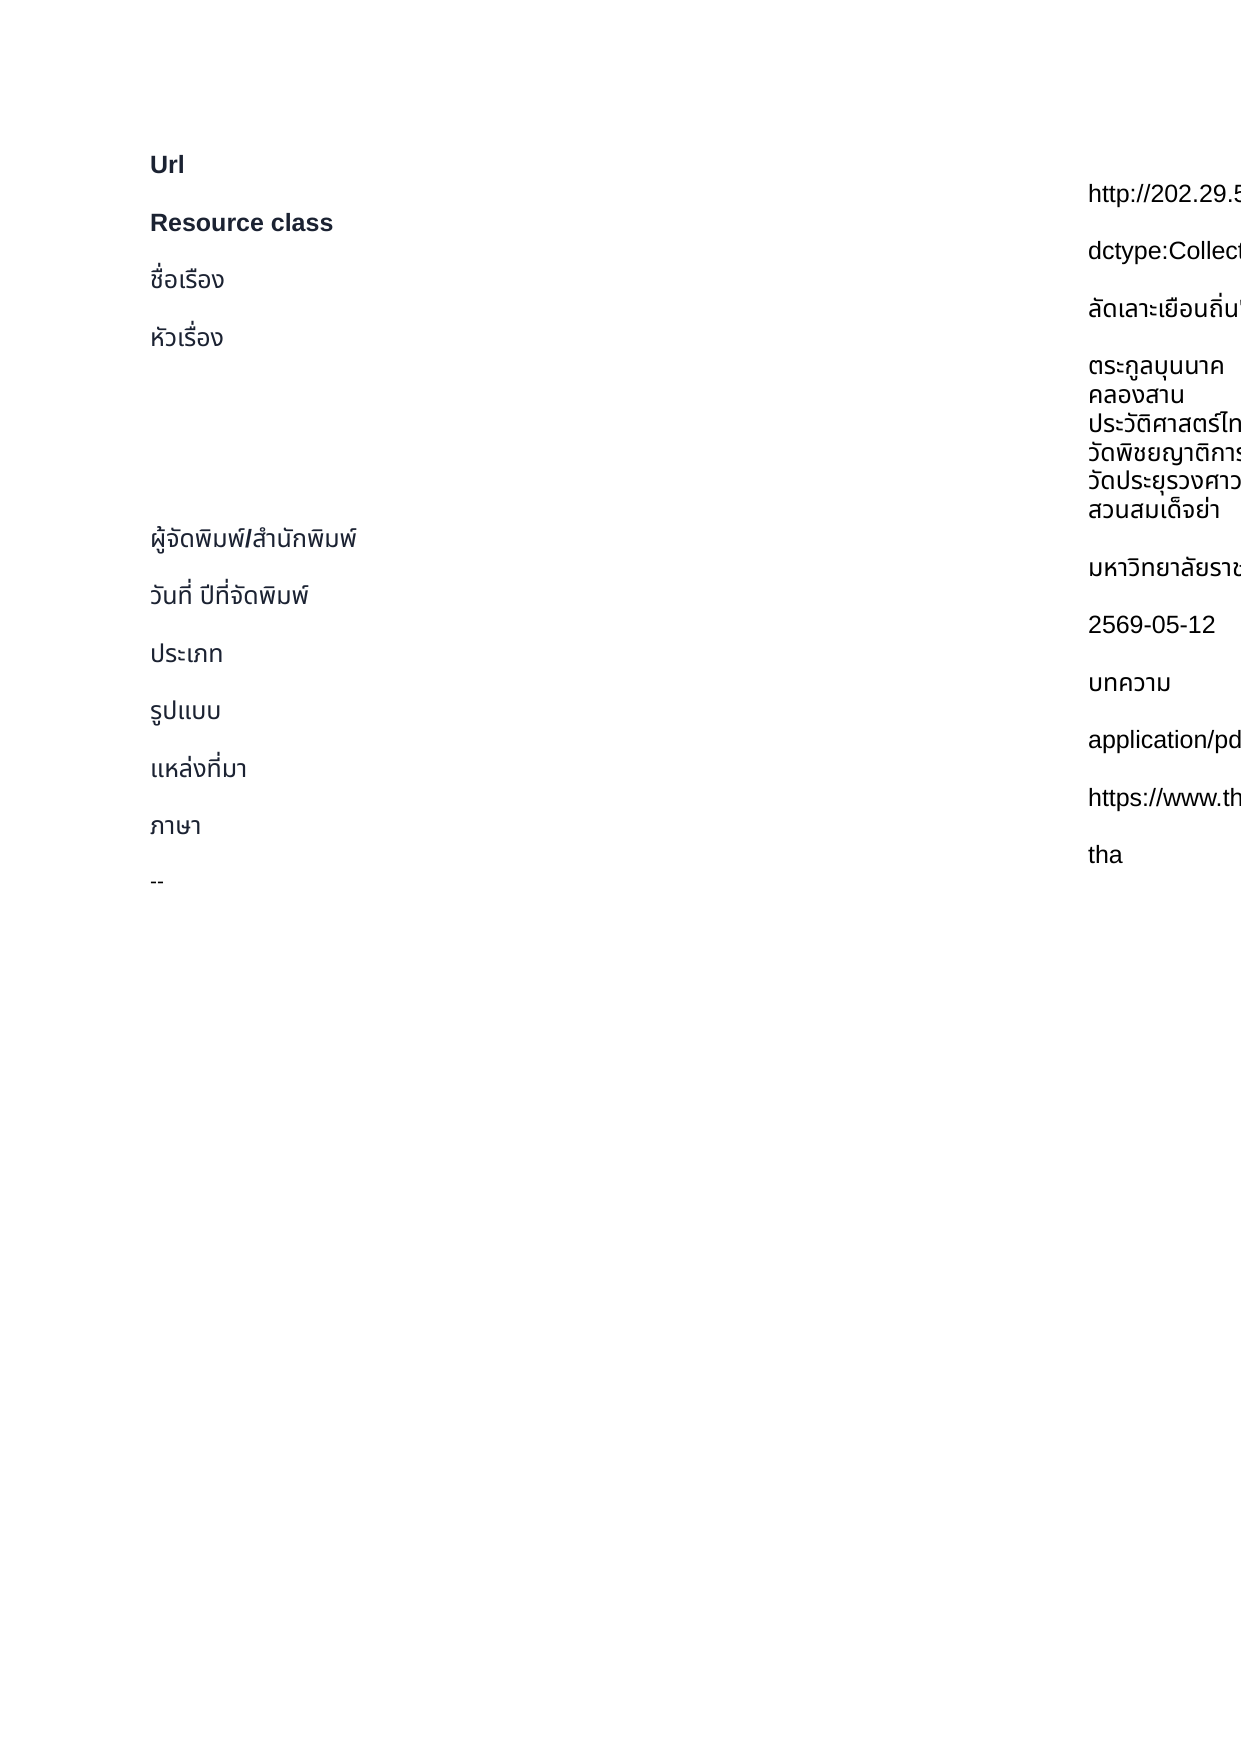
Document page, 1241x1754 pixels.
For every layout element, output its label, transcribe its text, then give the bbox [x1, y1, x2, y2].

text วัดพิชยญาติการาม [1088, 437, 1240, 466]
text 2569-05-12 [1088, 610, 1240, 639]
text http://202.29.54.157/s/library/item/3681 [1088, 179, 1240, 207]
text หัวเรื่อง [150, 322, 1090, 351]
text ชื่อเรือง [150, 265, 1090, 294]
text ภาษา [150, 811, 1090, 840]
text วัดประยุรวงศาวาส [1088, 466, 1240, 495]
text สวนสมเด็จย่า [1088, 495, 1240, 524]
text Url [150, 150, 1090, 179]
text แหล่งที่มา [150, 754, 1090, 782]
text dctype:Collection [1088, 236, 1240, 265]
text ประเภท [150, 639, 1090, 667]
text application/pdf [1088, 725, 1240, 754]
text ผู้จัดพิมพ์/สำนักพิมพ์ [150, 524, 1090, 552]
text https://www.thaipost.net/main/detail/14177 [1088, 782, 1240, 811]
text -- [150, 869, 1090, 893]
text ตระกูลบุนนาค [1088, 351, 1240, 380]
text มหาวิทยาลัยราชภัฏบ้านสมเด็จเจ้าพระยา. สำนักวิทยบริการและเทคโนโลยีสารสนเทศ [1088, 552, 1240, 581]
text tha [1088, 840, 1240, 869]
text วันที่ ปีที่จัดพิมพ์ [150, 581, 1090, 610]
text Resource class [150, 207, 1090, 236]
text ลัดเลาะเยือนถิ่น"ตระกูลบุนนาค" [1088, 294, 1240, 322]
text ประวัติศาสตร์ไทย [1088, 409, 1240, 437]
text บทความ [1088, 667, 1240, 696]
text คลองสาน [1088, 380, 1240, 409]
text รูปแบบ [150, 696, 1090, 725]
